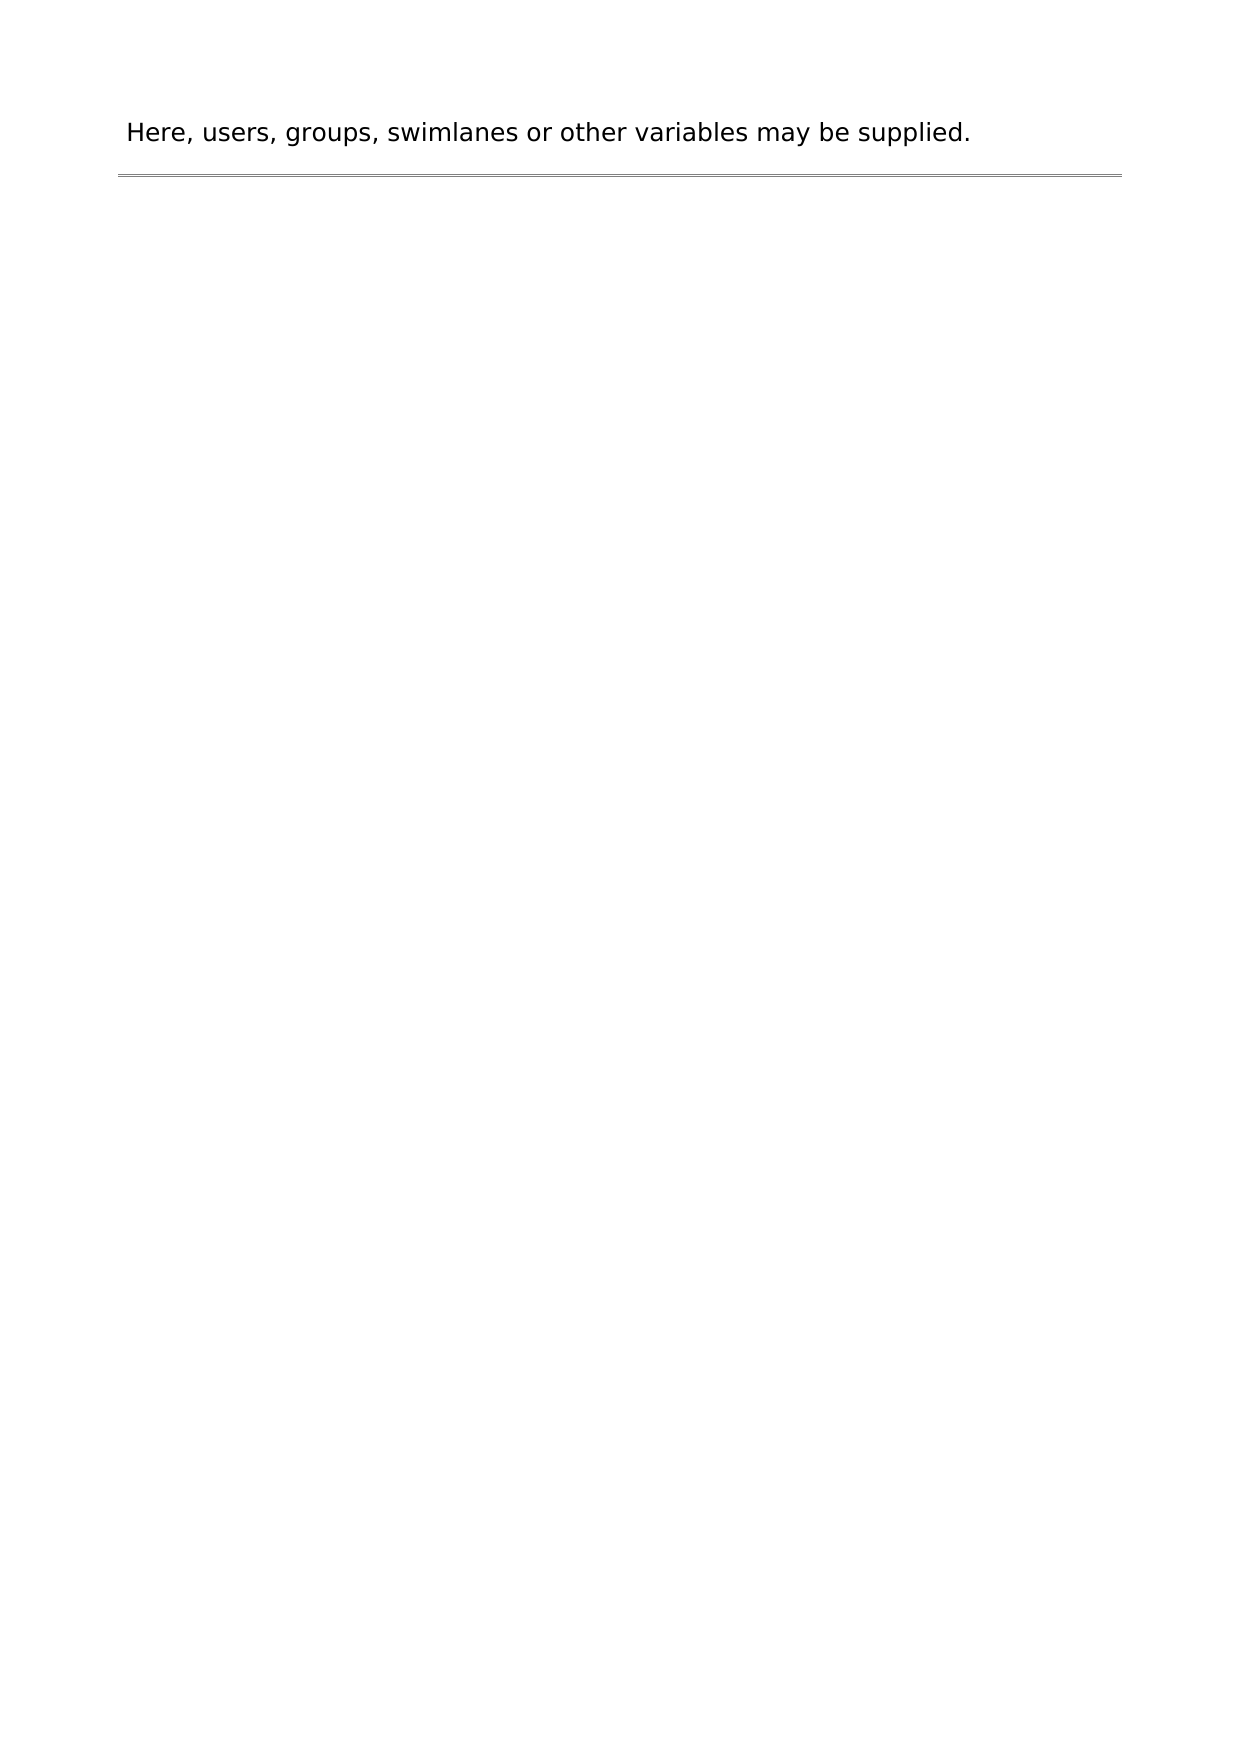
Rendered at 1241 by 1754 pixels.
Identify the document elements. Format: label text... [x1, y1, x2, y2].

text Here, users, groups, swimlanes or other variables may be supplied. [118, 118, 1122, 147]
